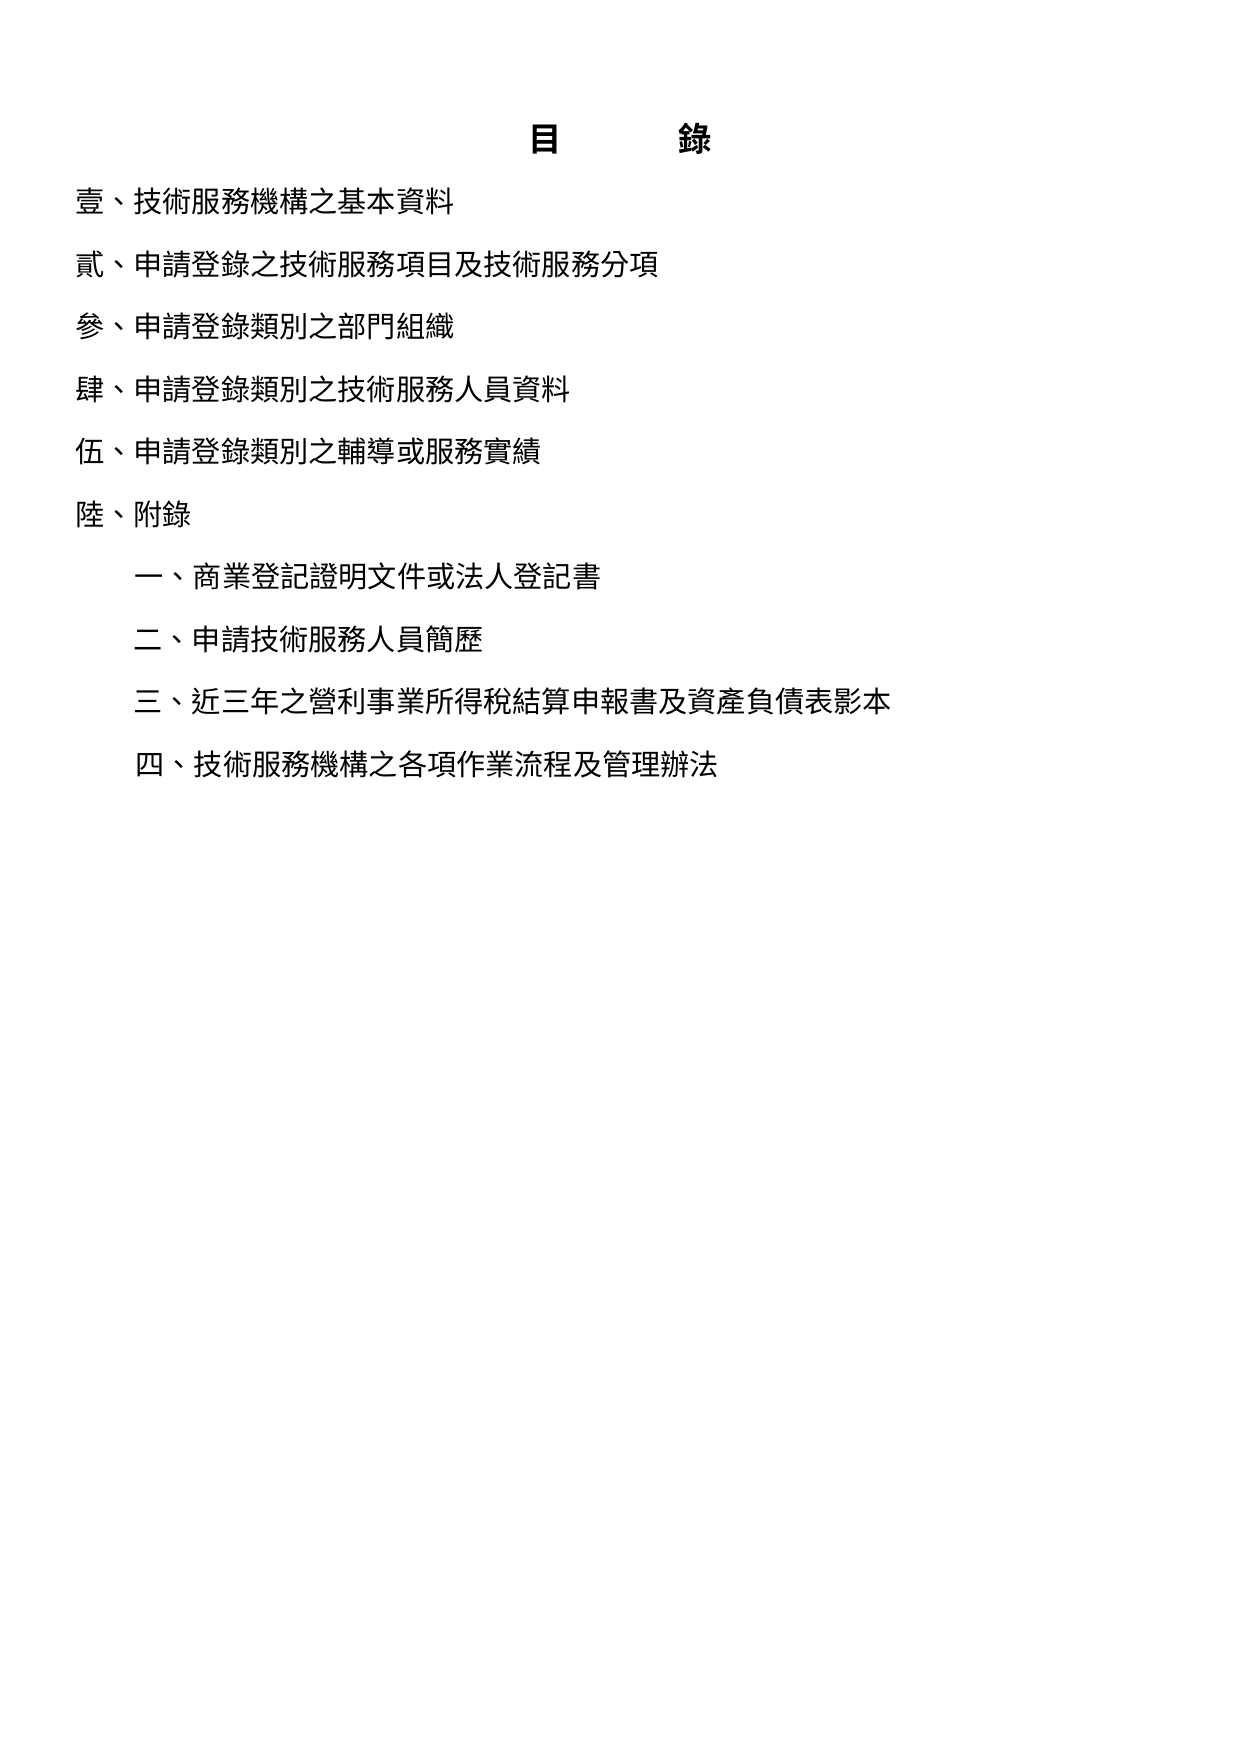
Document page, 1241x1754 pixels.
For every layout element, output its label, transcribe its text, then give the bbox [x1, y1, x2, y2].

text 貳、申請登錄之技術服務項目及技術服務分項 [75, 221, 1165, 283]
text 伍、申請登錄類別之輔導或服務實績 [75, 408, 1165, 471]
text 四、技術服務機構之各項作業流程及管理辦法 [133, 721, 1165, 783]
text 肆、申請登錄類別之技術服務人員資料 [75, 346, 1165, 408]
text 壹、技術服務機構之基本資料 [75, 158, 1165, 221]
text 參、申請登錄類別之部門組織 [75, 283, 1165, 346]
text 一、商業登記證明文件或法人登記書 [75, 533, 1165, 596]
text 三、近三年之營利事業所得稅結算申報書及資產負債表影本 [133, 658, 1165, 721]
text 二、申請技術服務人員簡歷 [133, 596, 1165, 658]
text 目 錄 [75, 96, 1165, 158]
text 陸、附錄 [75, 471, 1165, 533]
